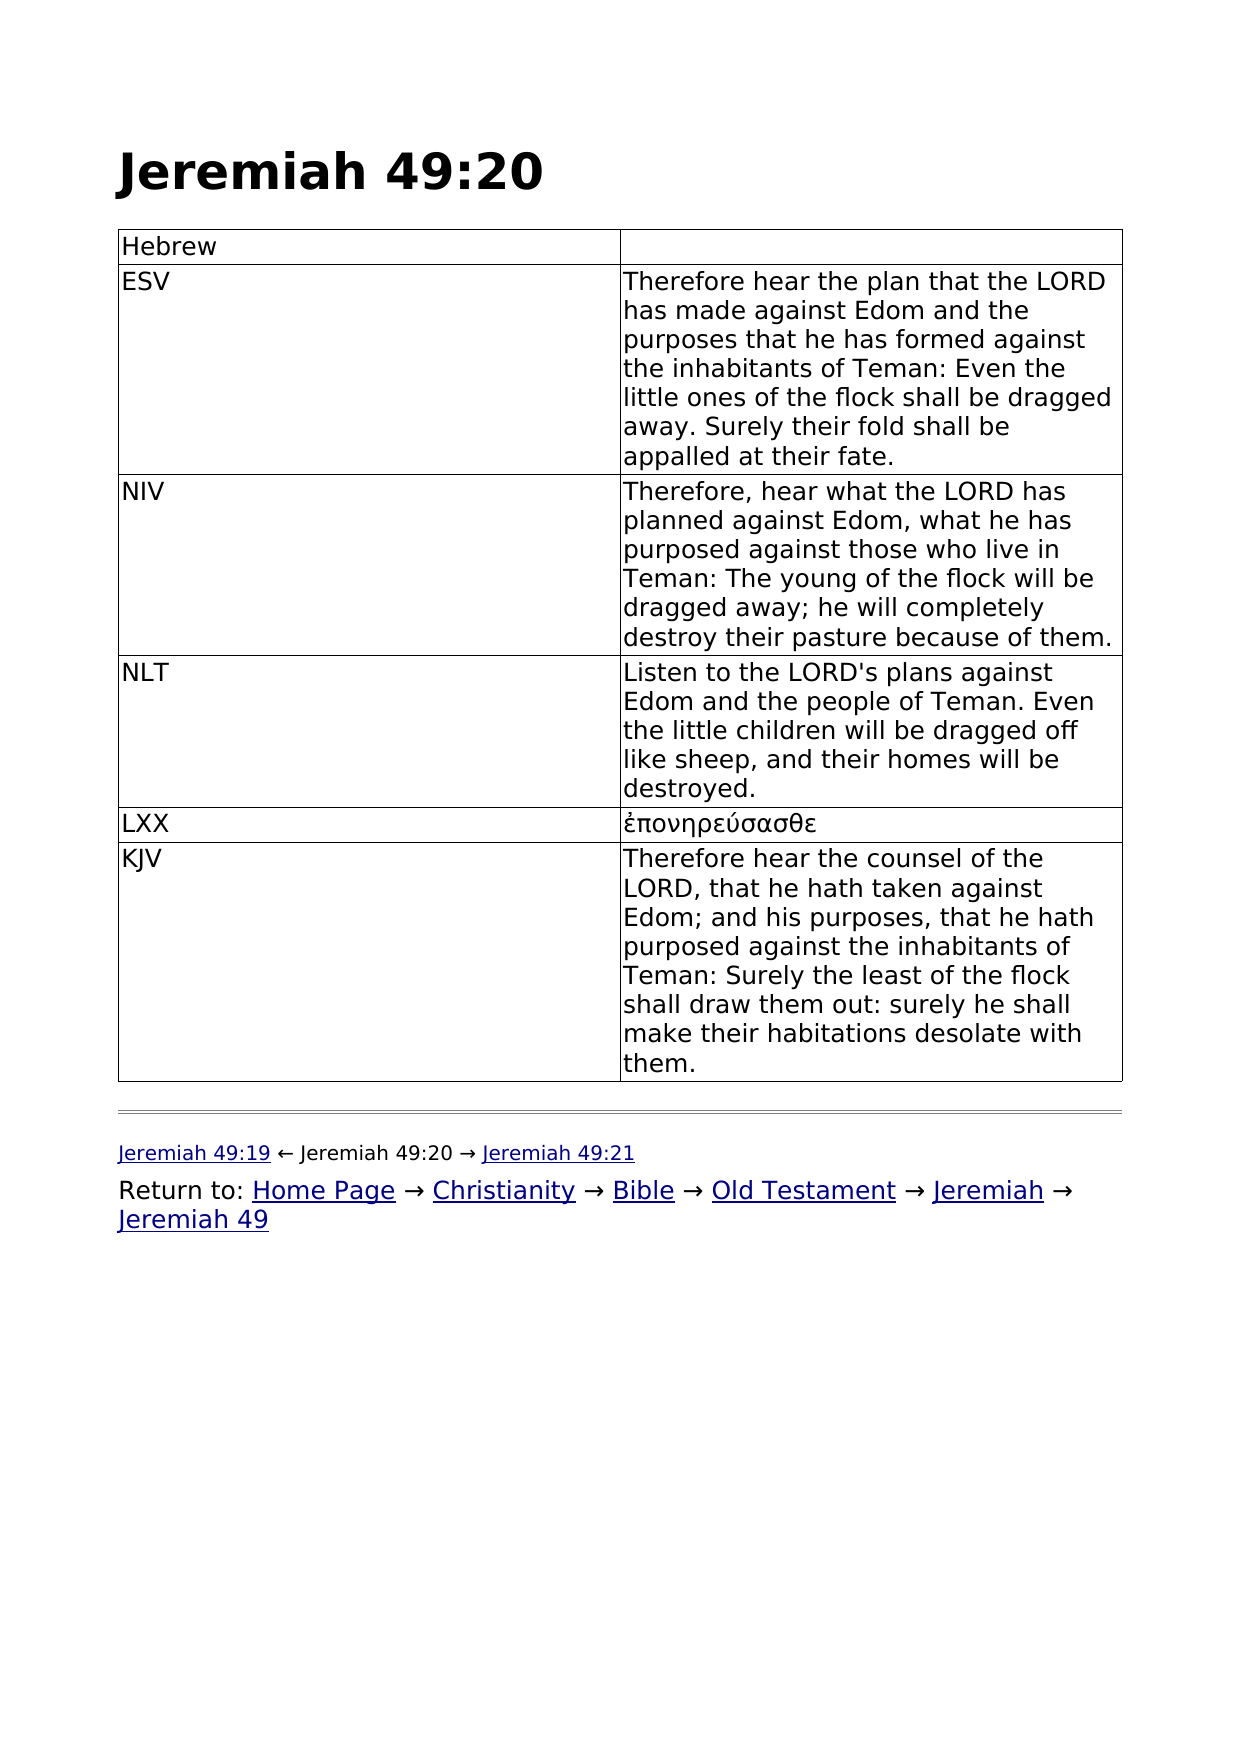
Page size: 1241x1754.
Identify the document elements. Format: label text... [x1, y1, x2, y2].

table_cell Therefore hear the counsel of the LORD, that he hath taken against Edom; and his purposes, that he hath purposed against the inhabitants of Teman: Surely the least of the flock shall draw them out: surely he shall make their habitations desolate with them. [621, 843, 1122, 1081]
table_header Hebrew [119, 230, 620, 264]
table_header [621, 230, 1122, 264]
table_cell KJV [119, 843, 620, 1081]
table_cell LXX [119, 808, 620, 842]
subtitle Jeremiah 49:20 [118, 143, 1122, 201]
text Return to: Home Page → Christianity → Bible → Old Testament → Jeremiah → Jeremiah 49 [118, 1176, 1122, 1234]
table_cell ESV [119, 265, 620, 474]
table_cell NLT [119, 656, 620, 807]
table_cell Therefore, hear what the LORD has planned against Edom, what he has purposed against those who live in Teman: The young of the flock will be dragged away; he will completely destroy their pasture because of them. [621, 475, 1122, 655]
text Jeremiah 49:19 ← Jeremiah 49:20 → Jeremiah 49:21 [118, 1142, 1122, 1176]
table_cell NIV [119, 475, 620, 655]
table_cell Listen to the LORD's plans against Edom and the people of Teman. Even the little children will be dragged off like sheep, and their homes will be destroyed. [621, 656, 1122, 807]
table_cell ἐπονηρεύσασθε [621, 808, 1122, 842]
table_cell Therefore hear the plan that the LORD has made against Edom and the purposes that he has formed against the inhabitants of Teman: Even the little ones of the flock shall be dragged away. Surely their fold shall be appalled at their fate. [621, 265, 1122, 474]
